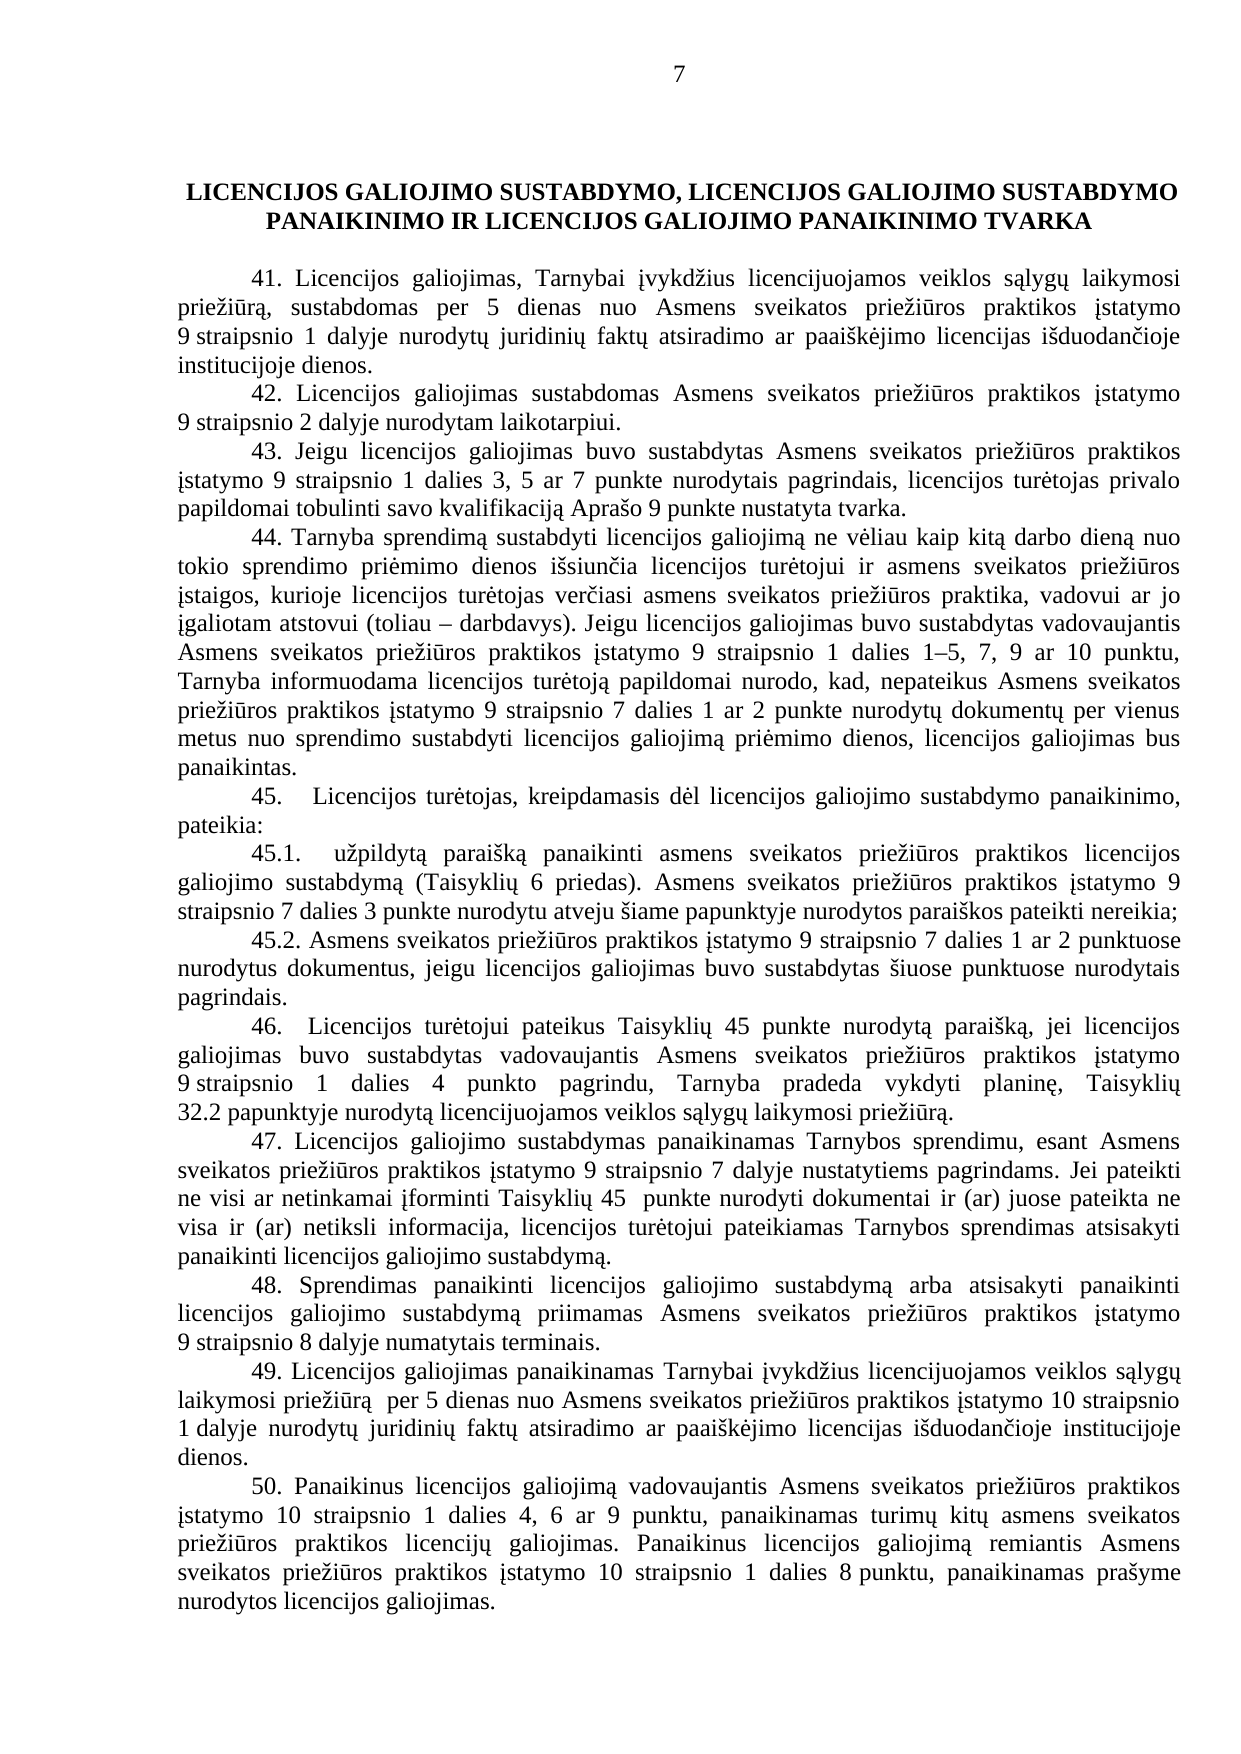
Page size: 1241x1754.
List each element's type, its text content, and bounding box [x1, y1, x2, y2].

text 49. Licencijos galiojimas panaikinamas Tarnybai įvykdžius licencijuojamos veiklos sąlygų laikymosi priežiūrą per 5 dienas nuo Asmens sveikatos priežiūros praktikos įstatymo 10 straipsnio 1 dalyje nurodytų juridinių faktų atsiradimo ar paaiškėjimo licencijas išduodančioje institucijoje dienos. [177, 1356, 1181, 1471]
text 45.2. Asmens sveikatos priežiūros praktikos įstatymo 9 straipsnio 7 dalies 1 ar 2 punktuose nurodytus dokumentus, jeigu licencijos galiojimas buvo sustabdytas šiuose punktuose nurodytais pagrindais. [177, 925, 1181, 1011]
text 47. Licencijos galiojimo sustabdymas panaikinamas Tarnybos sprendimu, esant Asmens sveikatos priežiūros praktikos įstatymo 9 straipsnio 7 dalyje nustatytiems pagrindams. Jei pateikti ne visi ar netinkamai įforminti Taisyklių 45 punkte nurodyti dokumentai ir (ar) juose pateikta ne visa ir (ar) netiksli informacija, licencijos turėtojui pateikiamas Tarnybos sprendimas atsisakyti panaikinti licencijos galiojimo sustabdymą. [177, 1126, 1181, 1270]
text 48. Sprendimas panaikinti licencijos galiojimo sustabdymą arba atsisakyti panaikinti licencijos galiojimo sustabdymą priimamas Asmens sveikatos priežiūros praktikos įstatymo 9 straipsnio 8 dalyje numatytais terminais. [177, 1270, 1181, 1356]
text 50. Panaikinus licencijos galiojimą vadovaujantis Asmens sveikatos priežiūros praktikos įstatymo 10 straipsnio 1 dalies 4, 6 ar 9 punktu, panaikinamas turimų kitų asmens sveikatos priežiūros praktikos licencijų galiojimas. Panaikinus licencijos galiojimą remiantis Asmens sveikatos priežiūros praktikos įstatymo 10 straipsnio 1 dalies 8 punktu, panaikinamas prašyme nurodytos licencijos galiojimas. [177, 1471, 1181, 1615]
text 45.1. užpildytą paraišką panaikinti asmens sveikatos priežiūros praktikos licencijos galiojimo sustabdymą (Taisyklių 6 priedas). Asmens sveikatos priežiūros praktikos įstatymo 9 straipsnio 7 dalies 3 punkte nurodytu atveju šiame papunktyje nurodytos paraiškos pateikti nereikia; [177, 838, 1181, 925]
text 41. Licencijos galiojimas, Tarnybai įvykdžius licencijuojamos veiklos sąlygų laikymosi priežiūrą, sustabdomas per 5 dienas nuo Asmens sveikatos priežiūros praktikos įstatymo 9 straipsnio 1 dalyje nurodytų juridinių faktų atsiradimo ar paaiškėjimo licencijas išduodančioje institucijoje dienos. [177, 263, 1181, 378]
text 43. Jeigu licencijos galiojimas buvo sustabdytas Asmens sveikatos priežiūros praktikos įstatymo 9 straipsnio 1 dalies 3, 5 ar 7 punkte nurodytais pagrindais, licencijos turėtojas privalo papildomai tobulinti savo kvalifikaciją Aprašo 9 punkte nustatyta tvarka. [177, 436, 1181, 522]
text 44. Tarnyba sprendimą sustabdyti licencijos galiojimą ne vėliau kaip kitą darbo dieną nuo tokio sprendimo priėmimo dienos išsiunčia licencijos turėtojui ir asmens sveikatos priežiūros įstaigos, kurioje licencijos turėtojas verčiasi asmens sveikatos priežiūros praktika, vadovui ar jo įgaliotam atstovui (toliau – darbdavys). Jeigu licencijos galiojimas buvo sustabdytas vadovaujantis Asmens sveikatos priežiūros praktikos įstatymo 9 straipsnio 1 dalies 1–5, 7, 9 ar 10 punktu, Tarnyba informuodama licencijos turėtoją papildomai nurodo, kad, nepateikus Asmens sveikatos priežiūros praktikos įstatymo 9 straipsnio 7 dalies 1 ar 2 punkte nurodytų dokumentų per vienus metus nuo sprendimo sustabdyti licencijos galiojimą priėmimo dienos, licencijos galiojimas bus panaikintas. [177, 522, 1181, 781]
text 46. Licencijos turėtojui pateikus Taisyklių 45 punkte nurodytą paraišką, jei licencijos galiojimas buvo sustabdytas vadovaujantis Asmens sveikatos priežiūros praktikos įstatymo 9 straipsnio 1 dalies 4 punkto pagrindu, Tarnyba pradeda vykdyti planinę, Taisyklių 32.2 papunktyje nurodytą licencijuojamos veiklos sąlygų laikymosi priežiūrą. [177, 1011, 1181, 1126]
text 45. Licencijos turėtojas, kreipdamasis dėl licencijos galiojimo sustabdymo panaikinimo, pateikia: [177, 781, 1181, 838]
text LICENCIJOS GALIOJIMO SUSTABDYMO, LICENCIJOS GALIOJIMO SUSTABDYMO PANAIKINIMO IR LICENCIJOS GALIOJIMO PANAIKINIMO tvarka [177, 177, 1181, 235]
text 42. Licencijos galiojimas sustabdomas Asmens sveikatos priežiūros praktikos įstatymo 9 straipsnio 2 dalyje nurodytam laikotarpiui. [177, 378, 1181, 436]
